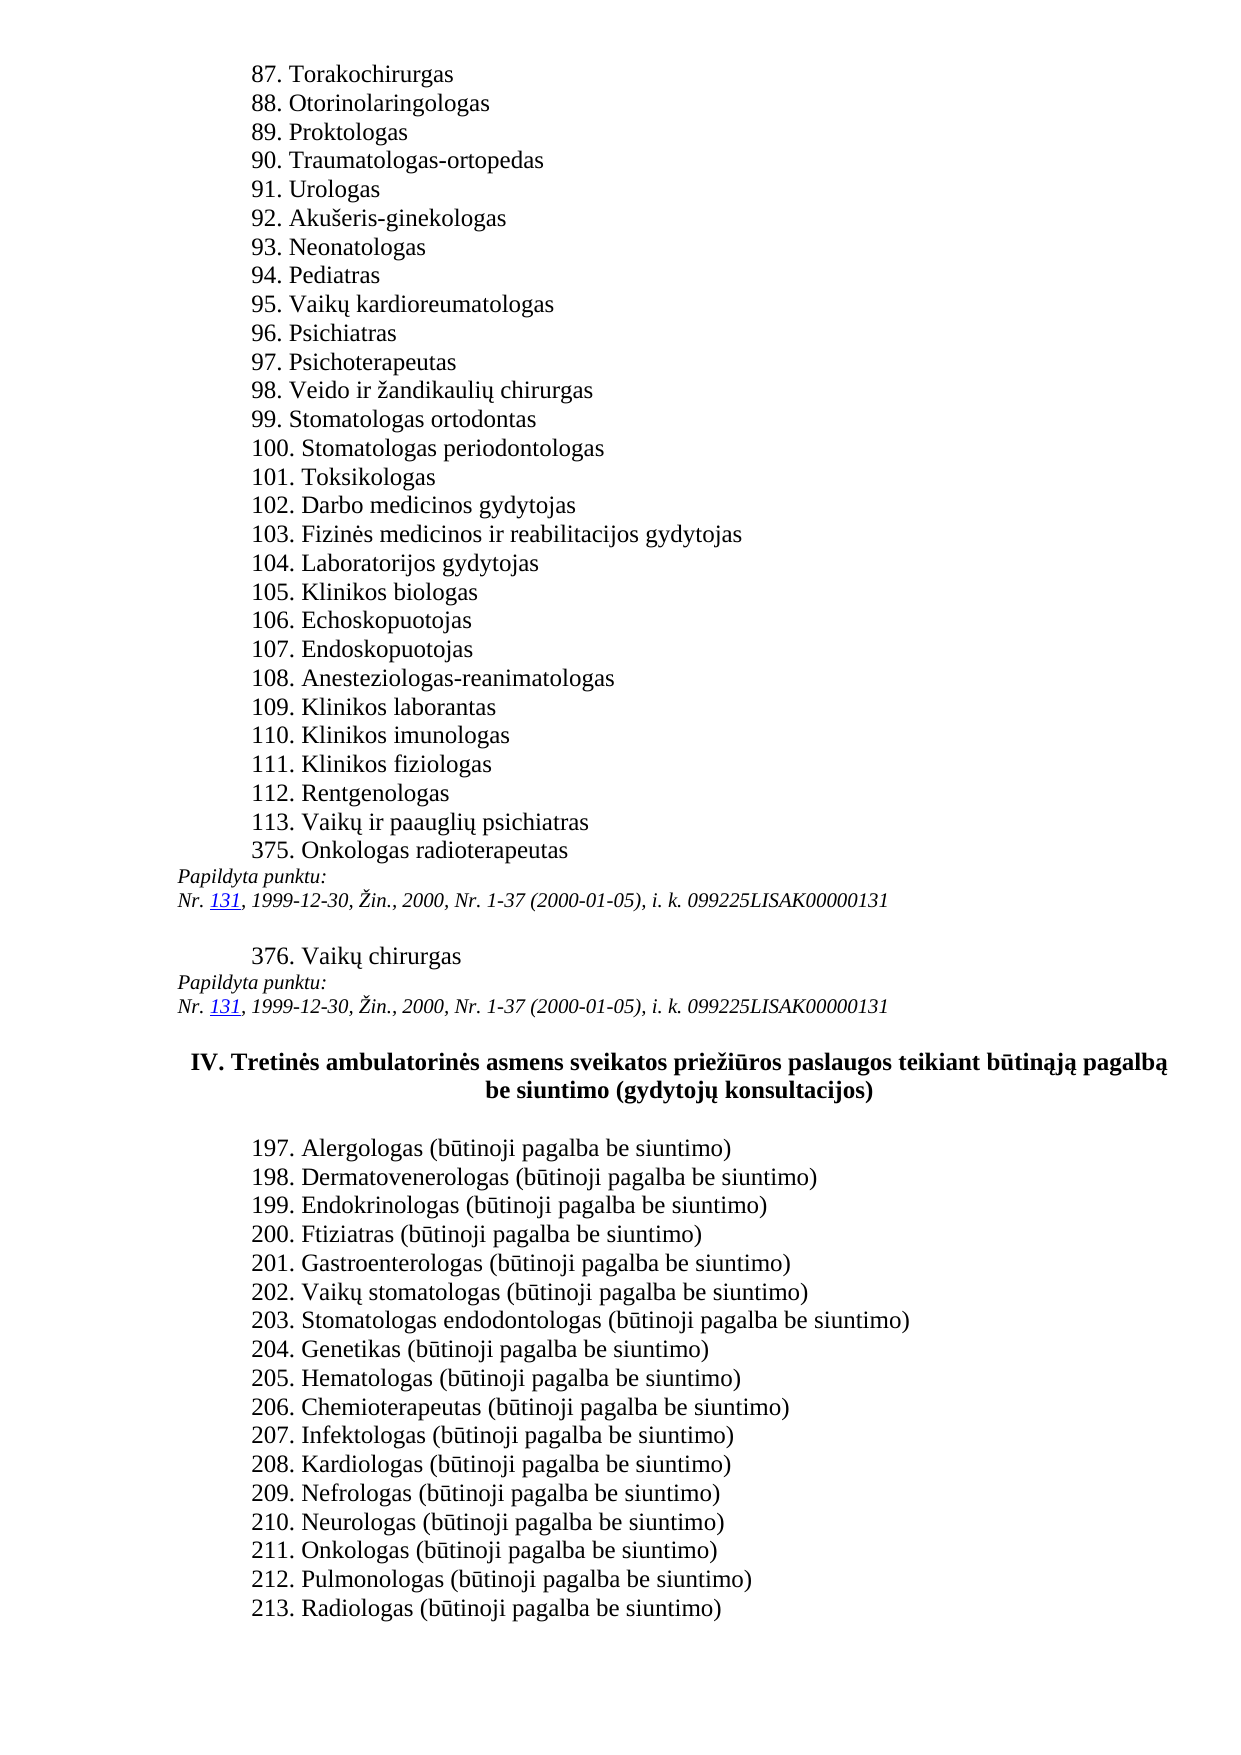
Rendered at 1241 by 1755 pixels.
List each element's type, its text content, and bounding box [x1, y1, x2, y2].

text Papildyta punktu: [177, 864, 1181, 888]
text 93. Neonatologas [177, 232, 1181, 260]
text IV. Tretinės ambulatorinės asmens sveikatos priežiūros paslaugos teikiant būtinąją pagalbą be siuntimo (gydytojų konsultacijos) [177, 1047, 1181, 1104]
text 109. Klinikos laborantas [177, 692, 1181, 720]
text 89. Proktologas [177, 117, 1181, 145]
text 105. Klinikos biologas [177, 577, 1181, 605]
text 112. Rentgenologas [177, 778, 1181, 807]
text 208. Kardiologas (būtinoji pagalba be siuntimo) [177, 1449, 1181, 1478]
text 211. Onkologas (būtinoji pagalba be siuntimo) [177, 1535, 1181, 1564]
text 103. Fizinės medicinos ir reabilitacijos gydytojas [177, 519, 1181, 548]
text 101. Toksikologas [177, 462, 1181, 490]
text 90. Traumatologas-ortopedas [177, 145, 1181, 174]
text 106. Echoskopuotojas [177, 605, 1181, 634]
text 104. Laboratorijos gydytojas [177, 548, 1181, 577]
text 88. Otorinolaringologas [177, 88, 1181, 117]
text 102. Darbo medicinos gydytojas [177, 490, 1181, 519]
text 210. Neurologas (būtinoji pagalba be siuntimo) [177, 1507, 1181, 1535]
text 99. Stomatologas ortodontas [177, 404, 1181, 433]
text 94. Pediatras [177, 260, 1181, 289]
text 213. Radiologas (būtinoji pagalba be siuntimo) [177, 1593, 1181, 1622]
text 95. Vaikų kardioreumatologas [177, 289, 1181, 318]
text 375. Onkologas radioterapeutas [177, 835, 1181, 864]
text 198. Dermatovenerologas (būtinoji pagalba be siuntimo) [177, 1162, 1181, 1190]
text 92. Akušeris-ginekologas [177, 203, 1181, 232]
text 202. Vaikų stomatologas (būtinoji pagalba be siuntimo) [177, 1277, 1181, 1305]
text 91. Urologas [177, 174, 1181, 203]
text 199. Endokrinologas (būtinoji pagalba be siuntimo) [177, 1190, 1181, 1219]
text 108. Anesteziologas-reanimatologas [177, 663, 1181, 692]
text 207. Infektologas (būtinoji pagalba be siuntimo) [177, 1420, 1181, 1449]
text 96. Psichiatras [177, 318, 1181, 347]
text Nr. 131, 1999-12-30, Žin., 2000, Nr. 1-37 (2000-01-05), i. k. 099225LISAK00000131 [177, 888, 1181, 912]
text 205. Hematologas (būtinoji pagalba be siuntimo) [177, 1363, 1181, 1392]
text 209. Nefrologas (būtinoji pagalba be siuntimo) [177, 1478, 1181, 1507]
text Papildyta punktu: [177, 970, 1181, 994]
text 201. Gastroenterologas (būtinoji pagalba be siuntimo) [177, 1248, 1181, 1277]
text 98. Veido ir žandikaulių chirurgas [177, 375, 1181, 404]
text 97. Psichoterapeutas [177, 347, 1181, 375]
text 197. Alergologas (būtinoji pagalba be siuntimo) [177, 1133, 1181, 1162]
text 87. Torakochirurgas [177, 59, 1181, 88]
text 376. Vaikų chirurgas [177, 941, 1181, 970]
text 111. Klinikos fiziologas [177, 749, 1181, 778]
text 200. Ftiziatras (būtinoji pagalba be siuntimo) [177, 1219, 1181, 1248]
text 110. Klinikos imunologas [177, 720, 1181, 749]
text 204. Genetikas (būtinoji pagalba be siuntimo) [177, 1334, 1181, 1363]
text 212. Pulmonologas (būtinoji pagalba be siuntimo) [177, 1564, 1181, 1593]
text 113. Vaikų ir paauglių psichiatras [177, 807, 1181, 835]
text 203. Stomatologas endodontologas (būtinoji pagalba be siuntimo) [177, 1305, 1181, 1334]
text 107. Endoskopuotojas [177, 634, 1181, 663]
text 206. Chemioterapeutas (būtinoji pagalba be siuntimo) [177, 1392, 1181, 1420]
text Nr. 131, 1999-12-30, Žin., 2000, Nr. 1-37 (2000-01-05), i. k. 099225LISAK00000131 [177, 994, 1181, 1018]
text 100. Stomatologas periodontologas [177, 433, 1181, 462]
